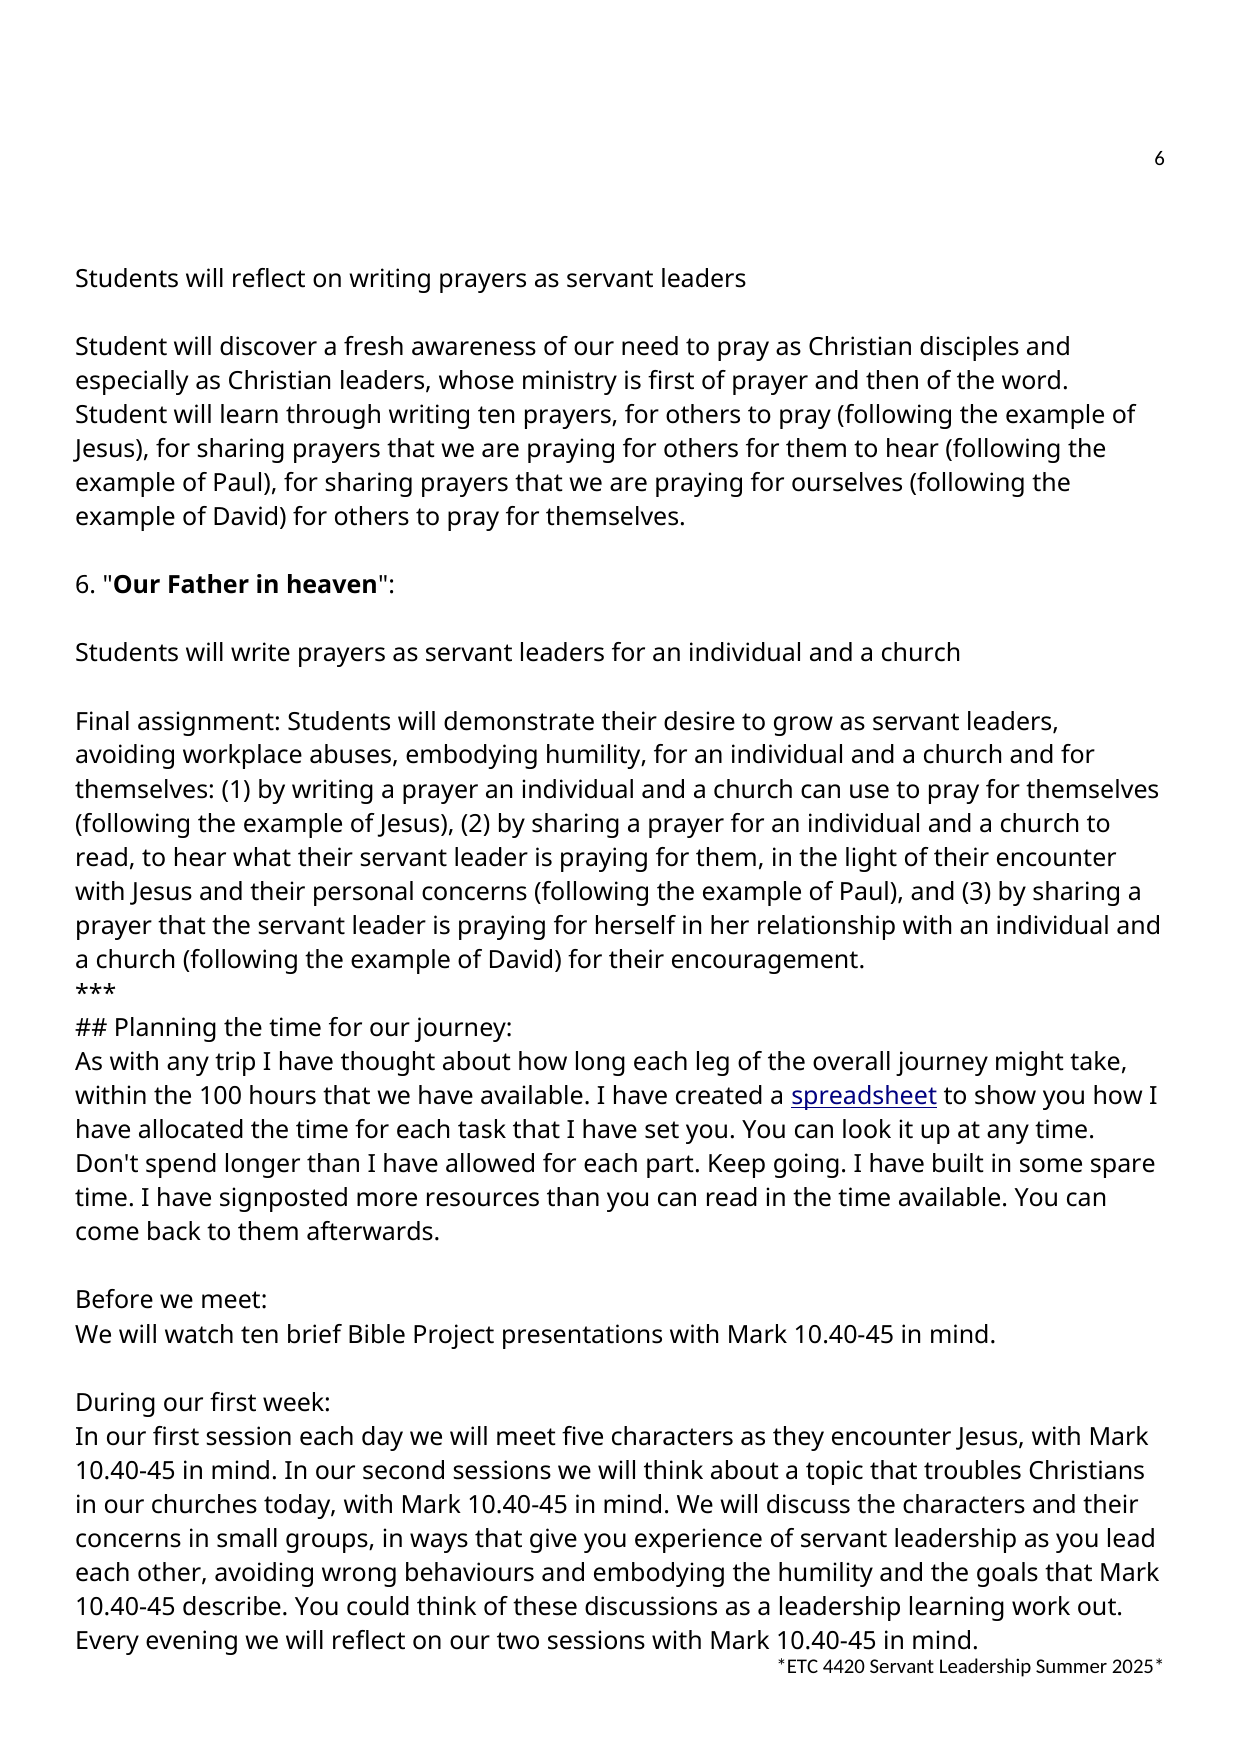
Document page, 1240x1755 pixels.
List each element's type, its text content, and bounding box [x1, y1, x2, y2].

text 6. "Our Father in heaven": [75, 567, 1164, 601]
text Student will discover a fresh awareness of our need to pray as Christian disciples and especially as Christian leaders, whose ministry is first of prayer and then of the word. Student will learn through writing ten prayers, for others to pray (following the example of Jesus), for sharing prayers that we are praying for others for them to hear (following the example of Paul), for sharing prayers that we are praying for ourselves (following the example of David) for others to pray for themselves. [75, 328, 1164, 533]
text Before we meet: [75, 1282, 1164, 1316]
text We will watch ten brief Bible Project presentations with Mark 10.40-45 in mind. [75, 1316, 1164, 1350]
text Students will reflect on writing prayers as servant leaders [75, 260, 1164, 294]
text Final assignment: Students will demonstrate their desire to grow as servant leaders, avoiding workplace abuses, embodying humility, for an individual and a church and for themselves: (1) by writing a prayer an individual and a church can use to pray for themselves (following the example of Jesus), (2) by sharing a prayer for an individual and a church to read, to hear what their servant leader is praying for them, in the light of their encounter with Jesus and their personal concerns (following the example of Paul), and (3) by sharing a prayer that the servant leader is praying for herself in her relationship with an individual and a church (following the example of David) for their encouragement. [75, 703, 1164, 976]
text During our first week: [75, 1384, 1164, 1418]
text ## Planning the time for our journey: [75, 1010, 1164, 1044]
text *** [75, 976, 1164, 1010]
text As with any trip I have thought about how long each leg of the overall journey might take, within the 100 hours that we have available. I have created a spreadsheet to show you how I have allocated the time for each task that I have set you. You can look it up at any time. Don't spend longer than I have allowed for each part. Keep going. I have built in some spare time. I have signposted more resources than you can read in the time available. You can come back to them afterwards. [75, 1044, 1164, 1248]
text In our first session each day we will meet five characters as they encounter Jesus, with Mark 10.40-45 in mind. In our second sessions we will think about a topic that troubles Christians in our churches today, with Mark 10.40-45 in mind. We will discuss the characters and their concerns in small groups, in ways that give you experience of servant leadership as you lead each other, avoiding wrong behaviours and embodying the humility and the goals that Mark 10.40-45 describe. You could think of these discussions as a leadership learning work out. Every evening we will reflect on our two sessions with Mark 10.40-45 in mind. [75, 1418, 1164, 1657]
text Students will write prayers as servant leaders for an individual and a church [75, 635, 1164, 669]
